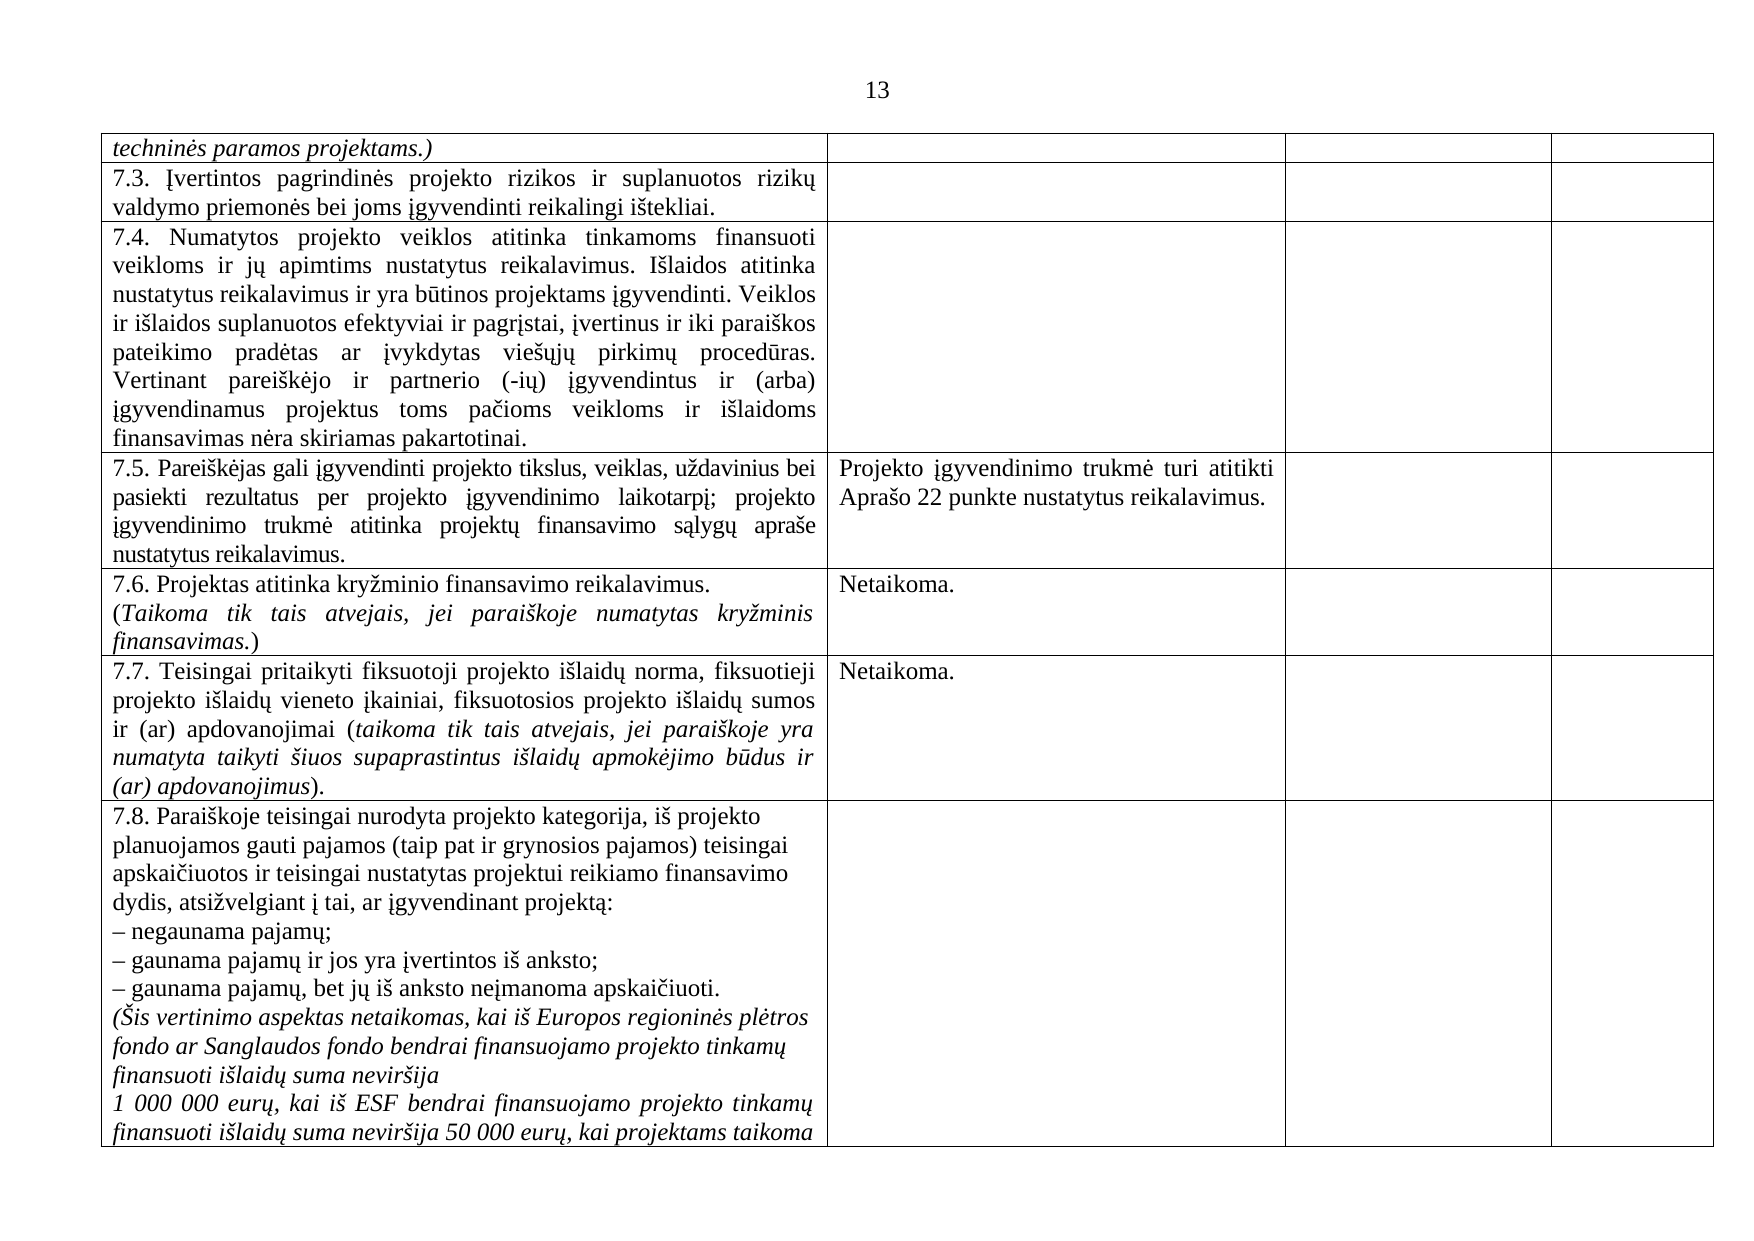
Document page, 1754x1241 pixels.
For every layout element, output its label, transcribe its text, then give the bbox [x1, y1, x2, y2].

table_cell Projekto įgyvendinimo trukmė turi atitikti Aprašo 22 punkte nustatytus reikalavimus. [828, 453, 1285, 568]
table_cell [1286, 453, 1551, 568]
table_cell [828, 222, 1285, 452]
table_cell techninės paramos projektams.) [102, 134, 827, 162]
table_cell [1286, 569, 1551, 655]
table_cell 7.8. Paraiškoje teisingai nurodyta projekto kategorija, iš projekto planuojamos gauti pajamos (taip pat ir grynosios pajamos) teisingai apskaičiuotos ir teisingai nustatytas projektui reikiamo finansavimo dydis, atsižvelgiant į tai, ar įgyvendinant projektą: – negaunama pajamų; – gaunama pajamų ir jos yra įvertintos iš anksto; – gaunama pajamų, bet jų iš anksto neįmanoma apskaičiuoti. (Šis vertinimo aspektas netaikomas, kai iš Europos regioninės plėtros fondo ar Sanglaudos fondo bendrai finansuojamo projekto tinkamų finansuoti išlaidų suma neviršija 1 000 000 eurų, kai iš ESF bendrai finansuojamo projekto tinkamų finansuoti išlaidų suma neviršija 50 000 eurų, kai projektams taikoma [102, 801, 827, 1146]
table_cell 7.6. Projektas atitinka kryžminio finansavimo reikalavimus. (Taikoma tik tais atvejais, jei paraiškoje numatytas kryžminis finansavimas.) [102, 569, 827, 655]
table_cell [1552, 134, 1713, 162]
table_cell [1552, 222, 1713, 452]
table_cell [1552, 453, 1713, 568]
table_cell 7.4. Numatytos projekto veiklos atitinka tinkamoms finansuoti veikloms ir jų apimtims nustatytus reikalavimus. Išlaidos atitinka nustatytus reikalavimus ir yra būtinos projektams įgyvendinti. Veiklos ir išlaidos suplanuotos efektyviai ir pagrįstai, įvertinus ir iki paraiškos pateikimo pradėtas ar įvykdytas viešųjų pirkimų procedūras. Vertinant pareiškėjo ir partnerio (-ių) įgyvendintus ir (arba) įgyvendinamus projektus toms pačioms veikloms ir išlaidoms finansavimas nėra skiriamas pakartotinai. [102, 222, 827, 452]
table_cell Netaikoma. [828, 569, 1285, 655]
table_cell Netaikoma. [828, 656, 1285, 800]
table_cell 7.5. Pareiškėjas gali įgyvendinti projekto tikslus, veiklas, uždavinius bei pasiekti rezultatus per projekto įgyvendinimo laikotarpį; projekto įgyvendinimo trukmė atitinka projektų finansavimo sąlygų apraše nustatytus reikalavimus. [102, 453, 827, 568]
table_cell [828, 134, 1285, 162]
table_cell [1286, 134, 1551, 162]
table_cell [1286, 222, 1551, 452]
table_cell [1552, 569, 1713, 655]
table_cell [1286, 163, 1551, 221]
table_cell [1552, 656, 1713, 800]
table_cell 7.3. Įvertintos pagrindinės projekto rizikos ir suplanuotos rizikų valdymo priemonės bei joms įgyvendinti reikalingi ištekliai. [102, 163, 827, 221]
table_cell [828, 163, 1285, 221]
table_cell 7.7. Teisingai pritaikyti fiksuotoji projekto išlaidų norma, fiksuotieji projekto išlaidų vieneto įkainiai, fiksuotosios projekto išlaidų sumos ir (ar) apdovanojimai (taikoma tik tais atvejais, jei paraiškoje yra numatyta taikyti šiuos supaprastintus išlaidų apmokėjimo būdus ir (ar) apdovanojimus). [102, 656, 827, 800]
table_cell [1286, 801, 1551, 1146]
table_cell [828, 801, 1285, 1146]
table_cell [1552, 801, 1713, 1146]
table_cell [1552, 163, 1713, 221]
table_cell [1286, 656, 1551, 800]
